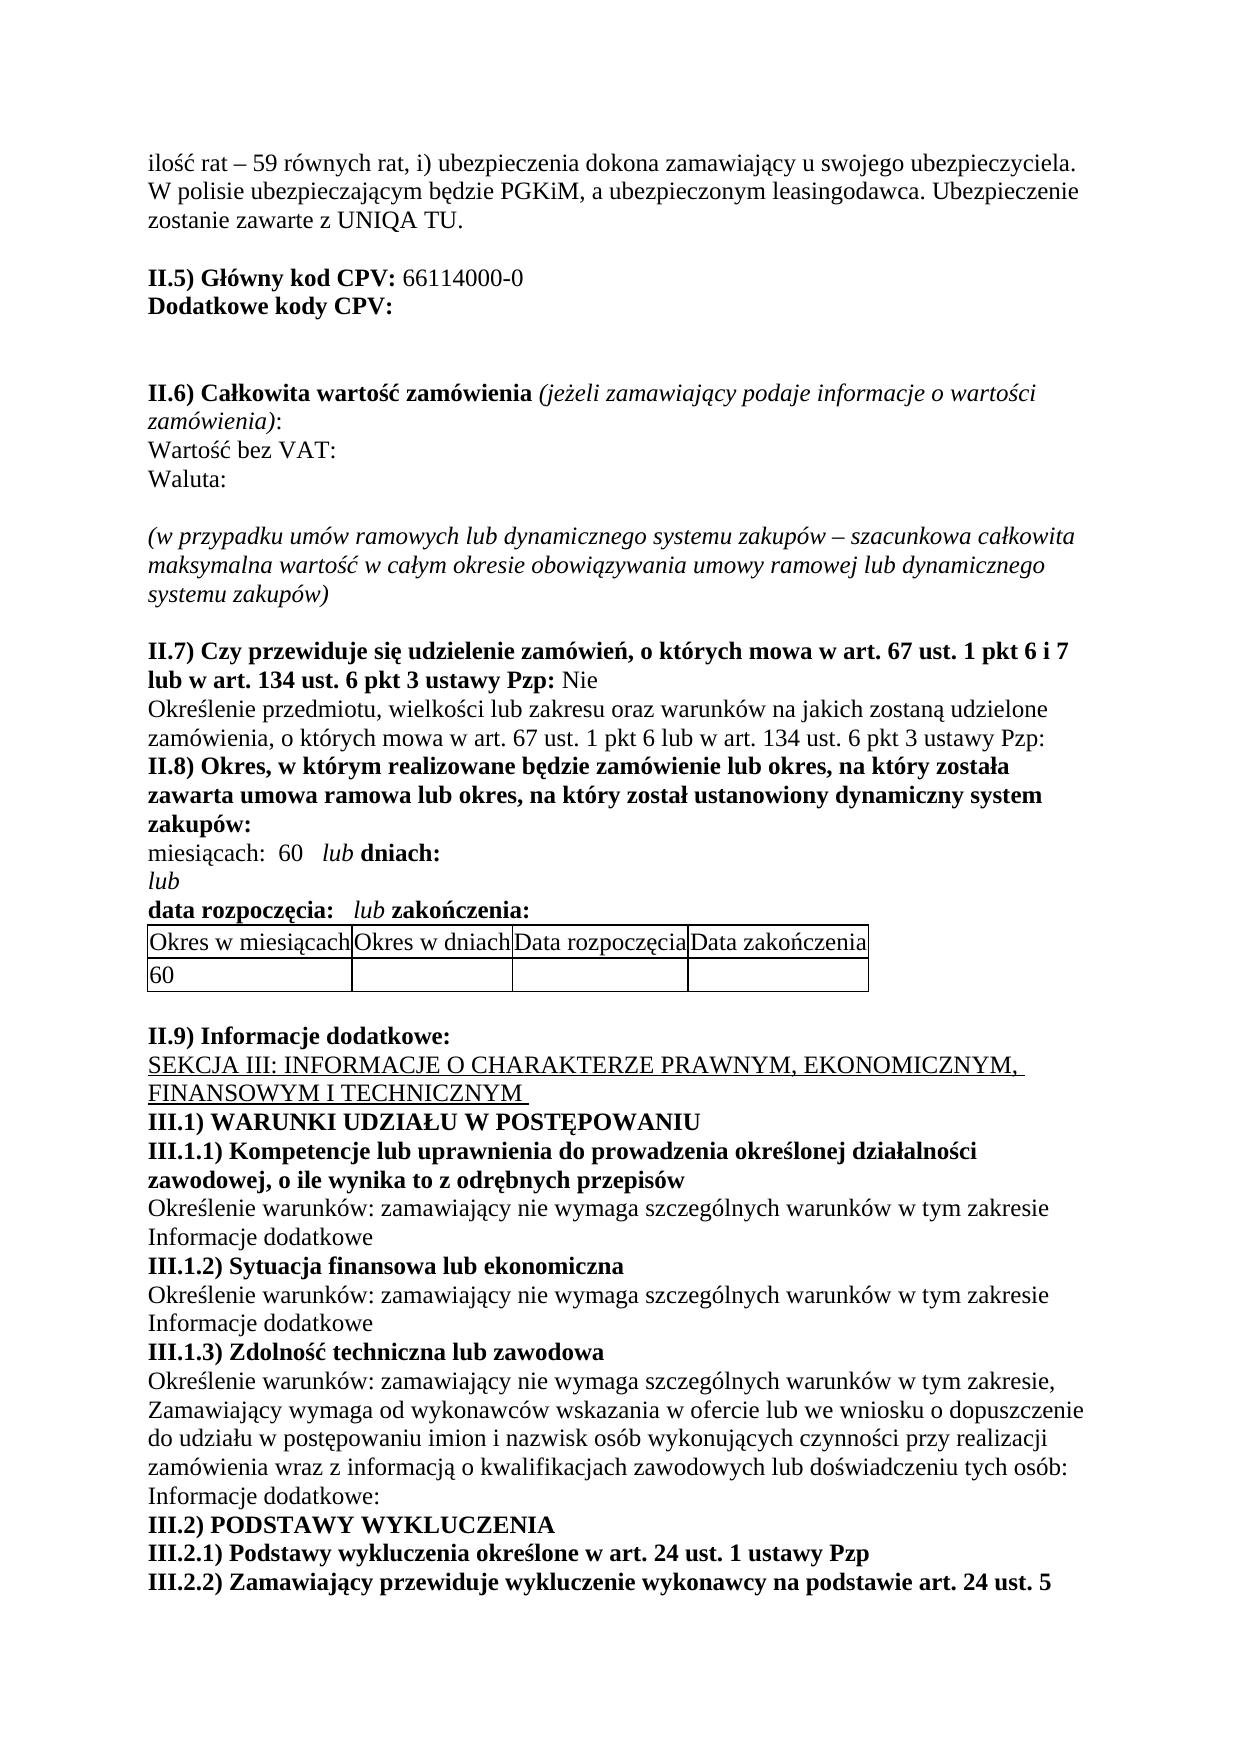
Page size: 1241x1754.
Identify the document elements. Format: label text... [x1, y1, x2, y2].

table_cell [353, 959, 512, 991]
table_header Data rozpoczęcia [513, 926, 687, 957]
table_cell [689, 959, 868, 991]
text III.1) WARUNKI UDZIAŁU W POSTĘPOWANIU [148, 1107, 1093, 1136]
text ilość rat – 59 równych rat, i) ubezpieczenia dokona zamawiający u swojego ubezpieczyciela. W polisie ubezpieczającym będzie PGKiM, a ubezpieczonym leasingodawca. Ubezpieczenie zostanie zawarte z UNIQA TU. II.5) Główny kod CPV: 66114000-0 Dodatkowe kody CPV: II.6) Całkowita wartość zamówienia (jeżeli zamawiający podaje informacje o wartości zamówienia): Wartość bez VAT: Waluta: [148, 148, 1093, 493]
table_header Data zakończenia [689, 926, 868, 957]
table_header Okres w miesiącach [148, 926, 351, 957]
text III.1.1) Kompetencje lub uprawnienia do prowadzenia określonej działalności zawodowej, o ile wynika to z odrębnych przepisów Określenie warunków: zamawiający nie wymaga szczególnych warunków w tym zakresie Informacje dodatkowe III.1.2) Sytuacja finansowa lub ekonomiczna Określenie warunków: zamawiający nie wymaga szczególnych warunków w tym zakresie Informacje dodatkowe III.1.3) Zdolność techniczna lub zawodowa Określenie warunków: zamawiający nie wymaga szczególnych warunków w tym zakresie, Zamawiający wymaga od wykonawców wskazania w ofercie lub we wniosku o dopuszczenie do udziału w postępowaniu imion i nazwisk osób wykonujących czynności przy realizacji zamówienia wraz z informacją o kwalifikacjach zawodowych lub doświadczeniu tych osób: Informacje dodatkowe: [148, 1136, 1093, 1510]
text II.9) Informacje dodatkowe: [148, 992, 1093, 1050]
text (w przypadku umów ramowych lub dynamicznego systemu zakupów – szacunkowa całkowita maksymalna wartość w całym okresie obowiązywania umowy ramowej lub dynamicznego systemu zakupów) [148, 493, 1093, 608]
text II.7) Czy przewiduje się udzielenie zamówień, o których mowa w art. 67 ust. 1 pkt 6 i 7 lub w art. 134 ust. 6 pkt 3 ustawy Pzp: Nie Określenie przedmiotu, wielkości lub zakresu oraz warunków na jakich zostaną udzielone zamówienia, o których mowa w art. 67 ust. 1 pkt 6 lub w art. 134 ust. 6 pkt 3 ustawy Pzp: II.8) Okres, w którym realizowane będzie zamówienie lub okres, na który została zawarta umowa ramowa lub okres, na który został ustanowiony dynamiczny system zakupów: miesiącach: 60 lub dniach: lub data rozpoczęcia: lub zakończenia: [148, 608, 1093, 924]
table_cell 60 [148, 959, 351, 991]
table_cell [513, 959, 687, 991]
text SEKCJA III: INFORMACJE O CHARAKTERZE PRAWNYM, EKONOMICZNYM, FINANSOWYM I TECHNICZNYM [148, 1050, 1093, 1107]
text III.2.1) Podstawy wykluczenia określone w art. 24 ust. 1 ustawy Pzp III.2.2) Zamawiający przewiduje wykluczenie wykonawcy na podstawie art. 24 ust. 5 [148, 1538, 1093, 1596]
table_header Okres w dniach [353, 926, 512, 957]
text III.2) PODSTAWY WYKLUCZENIA [148, 1510, 1093, 1538]
